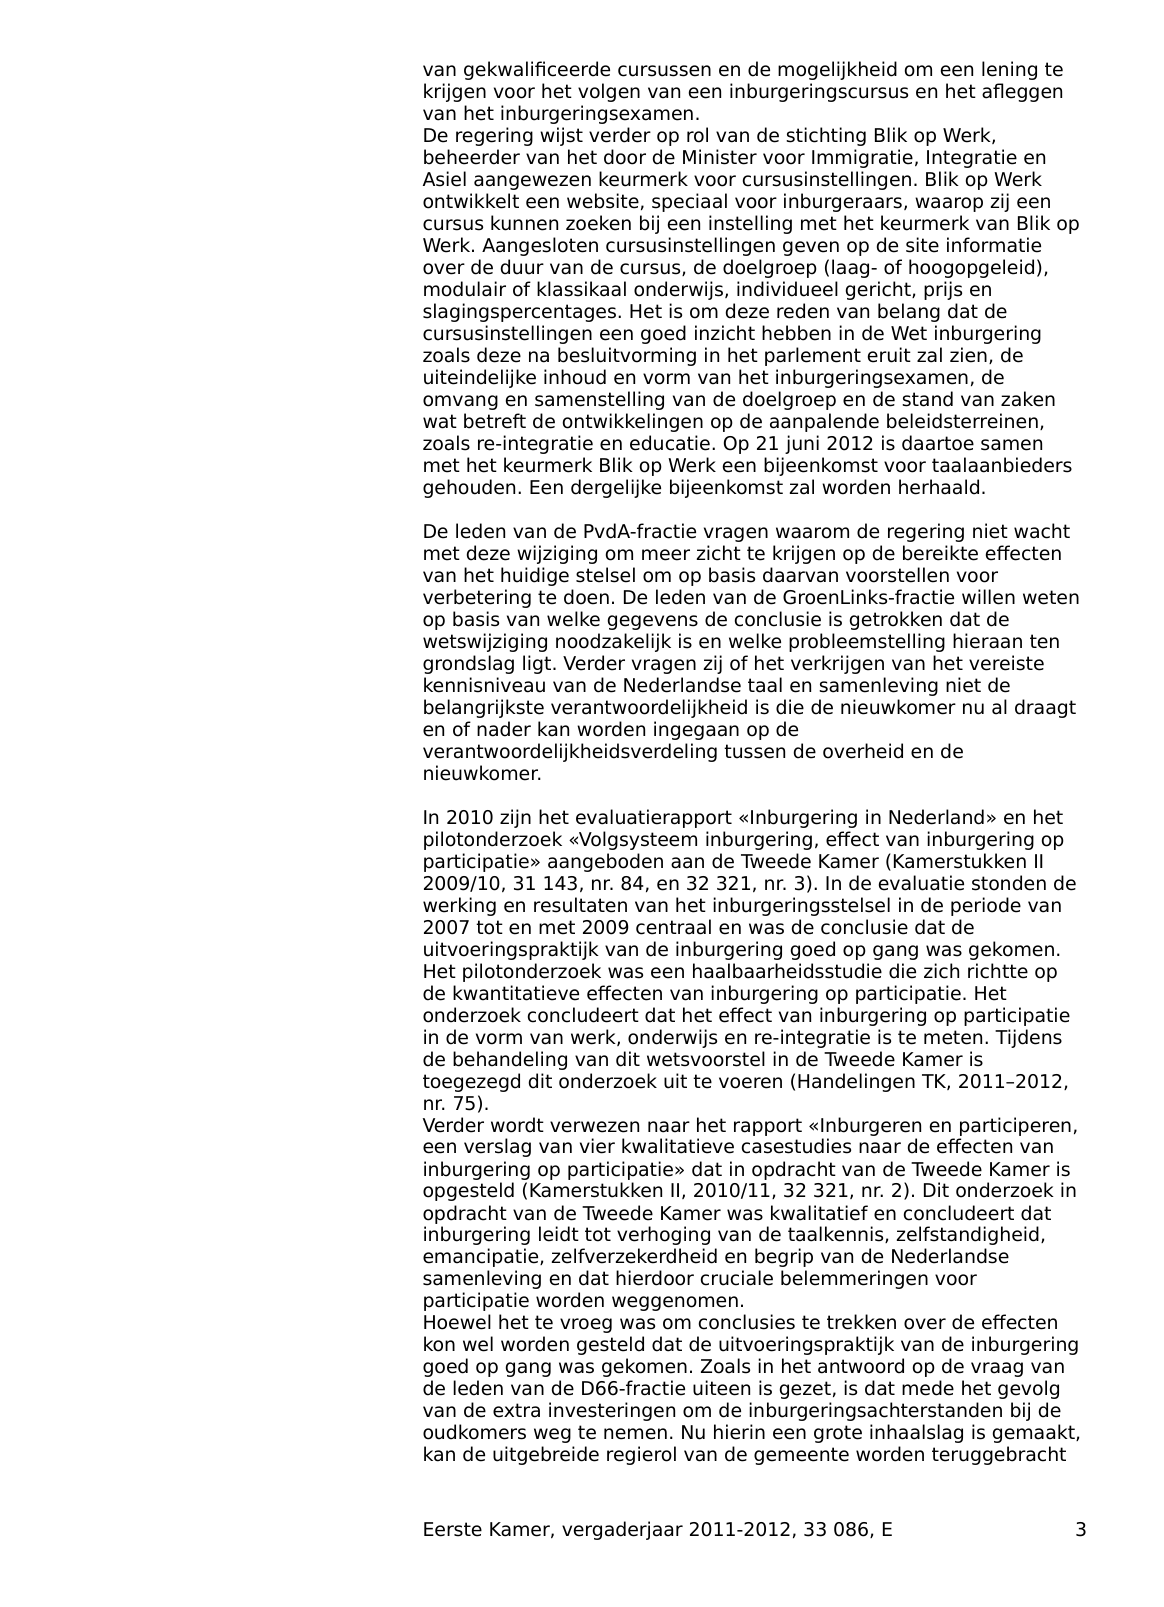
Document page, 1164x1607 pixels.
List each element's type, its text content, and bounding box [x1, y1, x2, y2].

text De regering wijst verder op rol van de stichting Blik op Werk, beheerder van het door de Minister voor Immigratie, Integratie en Asiel aangewezen keurmerk voor cursusinstellingen. Blik op Werk ontwikkelt een website, speciaal voor inburgeraars, waarop zij een cursus kunnen zoeken bij een instelling met het keurmerk van Blik op Werk. Aangesloten cursusinstellingen geven op de site informatie over de duur van de cursus, de doelgroep (laag- of hoogopgeleid), modulair of klassikaal onderwijs, individueel gericht, prijs en slagingspercentages. Het is om deze reden van belang dat de cursusinstellingen een goed inzicht hebben in de Wet inburgering zoals deze na besluitvorming in het parlement eruit zal zien, de uiteindelijke inhoud en vorm van het inburgeringsexamen, de omvang en samenstelling van de doelgroep en de stand van zaken wat betreft de ontwikkelingen op de aanpalende beleidsterreinen, zoals re-integratie en educatie. Op 21 juni 2012 is daartoe samen met het keurmerk Blik op Werk een bijeenkomst voor taalaanbieders gehouden. Een dergelijke bijeenkomst zal worden herhaald. [422, 125, 1087, 499]
text De leden van de PvdA-fractie vragen waarom de regering niet wacht met deze wijziging om meer zicht te krijgen op de bereikte effecten van het huidige stelsel om op basis daarvan voorstellen voor verbetering te doen. De leden van de GroenLinks-fractie willen weten op basis van welke gegevens de conclusie is getrokken dat de wetswijziging noodzakelijk is en welke probleemstelling hieraan ten grondslag ligt. Verder vragen zij of het verkrijgen van het vereiste kennisniveau van de Nederlandse taal en samenleving niet de belangrijkste verantwoordelijkheid is die de nieuwkomer nu al draagt en of nader kan worden ingegaan op de verantwoordelijkheidsverdeling tussen de overheid en de nieuwkomer. [422, 521, 1087, 784]
text Verder wordt verwezen naar het rapport «Inburgeren en participeren, een verslag van vier kwalitatieve casestudies naar de effecten van inburgering op participatie» dat in opdracht van de Tweede Kamer is opgesteld (Kamerstukken II, 2010/11, 32 321, nr. 2). Dit onderzoek in opdracht van de Tweede Kamer was kwalitatief en concludeert dat inburgering leidt tot verhoging van de taalkennis, zelfstandigheid, emancipatie, zelfverzekerdheid en begrip van de Nederlandse samenleving en dat hierdoor cruciale belemmeringen voor participatie worden weggenomen. [422, 1114, 1087, 1312]
text Hoewel het te vroeg was om conclusies te trekken over de effecten kon wel worden gesteld dat de uitvoeringspraktijk van de inburgering goed op gang was gekomen. Zoals in het antwoord op de vraag van de leden van de D66-fractie uiteen is gezet, is dat mede het gevolg van de extra investeringen om de inburgeringsachterstanden bij de oudkomers weg te nemen. Nu hierin een grote inhaalslag is gemaakt, kan de uitgebreide regierol van de gemeente worden teruggebracht [422, 1312, 1087, 1466]
text In 2010 zijn het evaluatierapport «Inburgering in Nederland» en het pilotonderzoek «Volgsysteem inburgering, effect van inburgering op participatie» aangeboden aan de Tweede Kamer (Kamerstukken II 2009/10, 31 143, nr. 84, en 32 321, nr. 3). In de evaluatie stonden de werking en resultaten van het inburgeringsstelsel in de periode van 2007 tot en met 2009 centraal en was de conclusie dat de uitvoeringspraktijk van de inburgering goed op gang was gekomen. Het pilotonderzoek was een haalbaarheidsstudie die zich richtte op de kwantitatieve effecten van inburgering op participatie. Het onderzoek concludeert dat het effect van inburgering op participatie in de vorm van werk, onderwijs en re-integratie is te meten. Tijdens de behandeling van dit wetsvoorstel in de Tweede Kamer is toegezegd dit onderzoek uit te voeren (Handelingen TK, 2011–2012, nr. 75). [422, 807, 1087, 1114]
text van gekwalificeerde cursussen en de mogelijkheid om een lening te krijgen voor het volgen van een inburgeringscursus en het afleggen van het inburgeringsexamen. [422, 59, 1087, 125]
